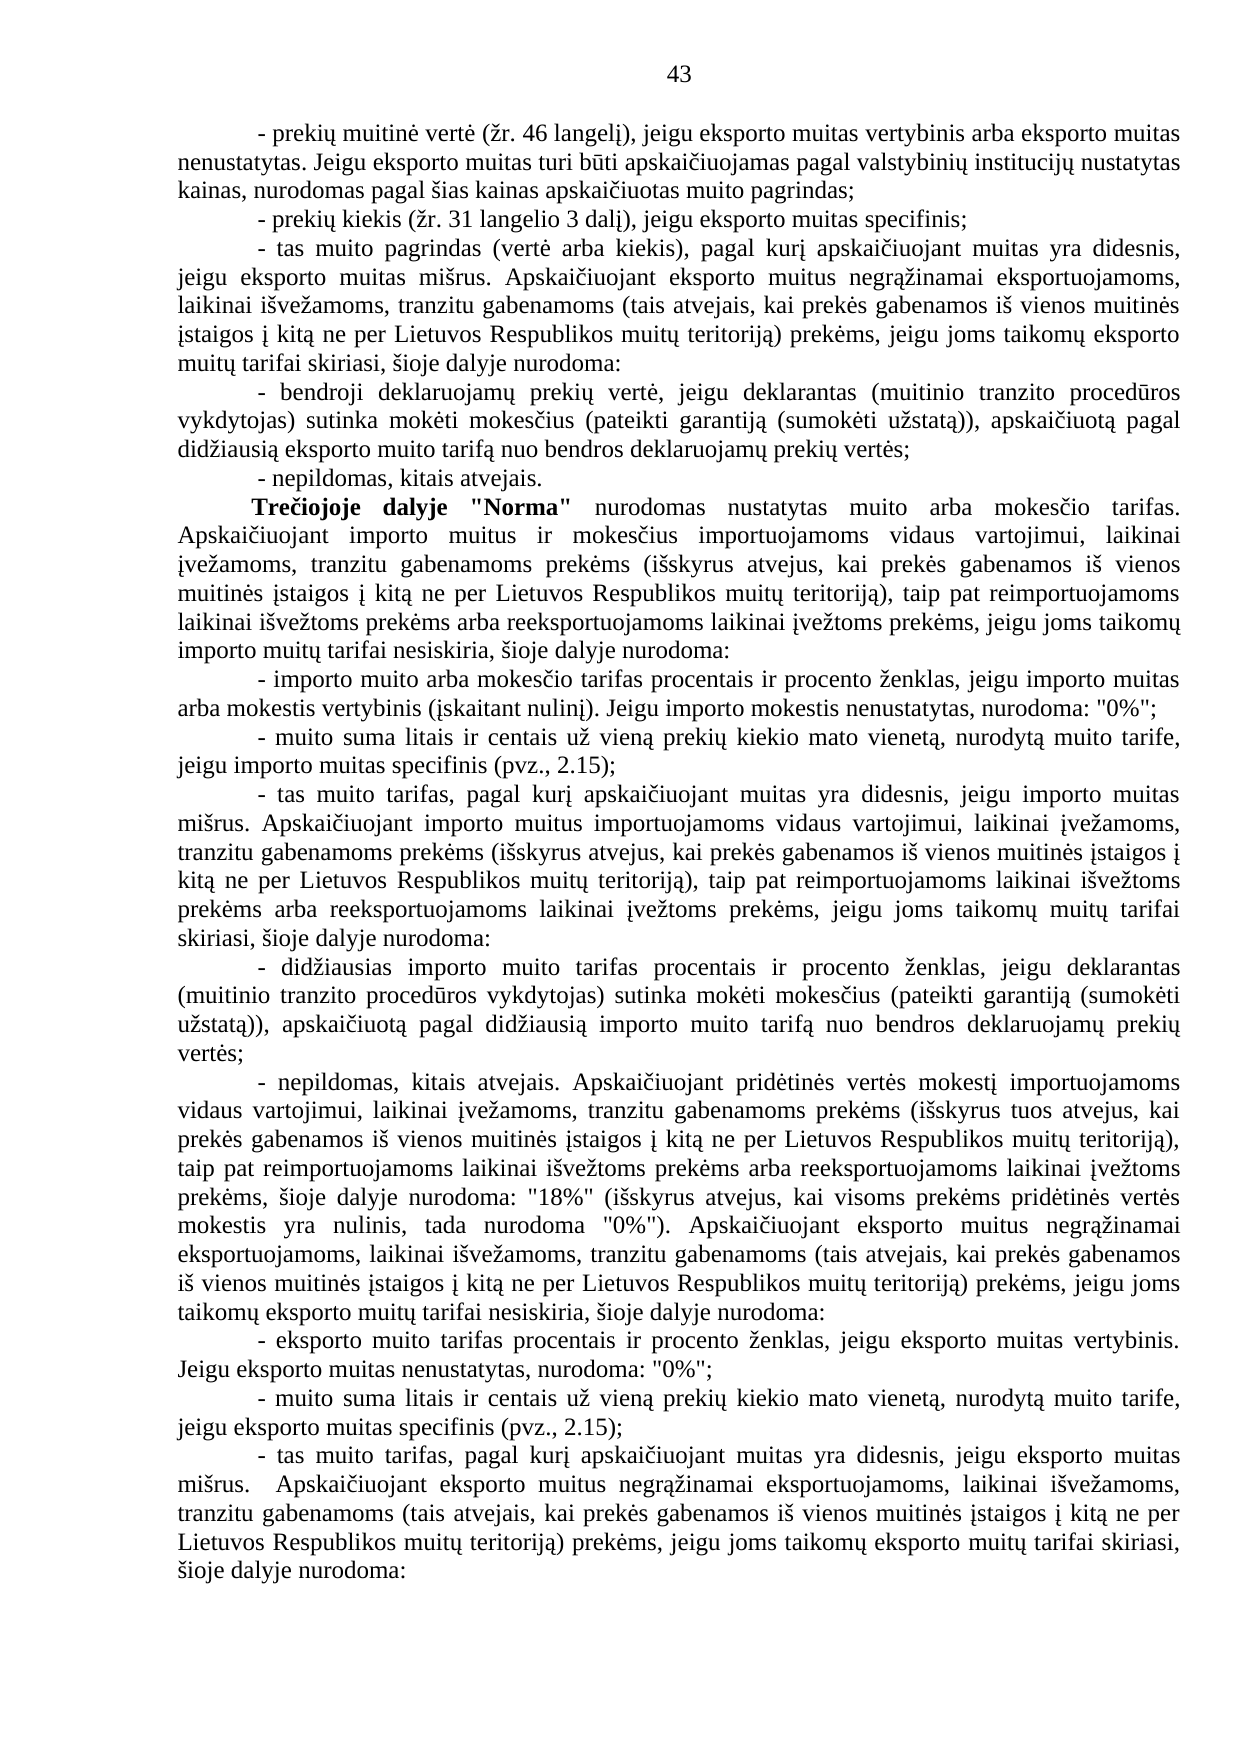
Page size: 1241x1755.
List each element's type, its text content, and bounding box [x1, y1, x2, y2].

text - muito suma litais ir centais už vieną prekių kiekio mato vienetą, nurodytą muito tarife, jeigu eksporto muitas specifinis (pvz., 2.15); [177, 1383, 1181, 1441]
text Trečiojoje dalyje "Norma" nurodomas nustatytas muito arba mokesčio tarifas. Apskaičiuojant importo muitus ir mokesčius importuojamoms vidaus vartojimui, laikinai įvežamoms, tranzitu gabenamoms prekėms (išskyrus atvejus, kai prekės gabenamos iš vienos muitinės įstaigos į kitą ne per Lietuvos Respublikos muitų teritoriją), taip pat reimportuojamoms laikinai išvežtoms prekėms arba reeksportuojamoms laikinai įvežtoms prekėms, jeigu joms taikomų importo muitų tarifai nesiskiria, šioje dalyje nurodoma: [177, 492, 1181, 664]
text - nepildomas, kitais atvejais. [177, 463, 1181, 492]
text - importo muito arba mokesčio tarifas procentais ir procento ženklas, jeigu importo muitas arba mokestis vertybinis (įskaitant nulinį). Jeigu importo mokestis nenustatytas, nurodoma: "0%"; [177, 664, 1181, 722]
text - nepildomas, kitais atvejais. Apskaičiuojant pridėtinės vertės mokestį importuojamoms vidaus vartojimui, laikinai įvežamoms, tranzitu gabenamoms prekėms (išskyrus tuos atvejus, kai prekės gabenamos iš vienos muitinės įstaigos į kitą ne per Lietuvos Respublikos muitų teritoriją), taip pat reimportuojamoms laikinai išvežtoms prekėms arba reeksportuojamoms laikinai įvežtoms prekėms, šioje dalyje nurodoma: "18%" (išskyrus atvejus, kai visoms prekėms pridėtinės vertės mokestis yra nulinis, tada nurodoma "0%"). Apskaičiuojant eksporto muitus negrąžinamai eksportuojamoms, laikinai išvežamoms, tranzitu gabenamoms (tais atvejais, kai prekės gabenamos iš vienos muitinės įstaigos į kitą ne per Lietuvos Respublikos muitų teritoriją) prekėms, jeigu joms taikomų eksporto muitų tarifai nesiskiria, šioje dalyje nurodoma: [177, 1067, 1181, 1326]
text - prekių kiekis (žr. 31 langelio 3 dalį), jeigu eksporto muitas specifinis; [177, 204, 1181, 233]
text - bendroji deklaruojamų prekių vertė, jeigu deklarantas (muitinio tranzito procedūros vykdytojas) sutinka mokėti mokesčius (pateikti garantiją (sumokėti užstatą)), apskaičiuotą pagal didžiausią eksporto muito tarifą nuo bendros deklaruojamų prekių vertės; [177, 377, 1181, 463]
text - tas muito tarifas, pagal kurį apskaičiuojant muitas yra didesnis, jeigu eksporto muitas mišrus. Apskaičiuojant eksporto muitus negrąžinamai eksportuojamoms, laikinai išvežamoms, tranzitu gabenamoms (tais atvejais, kai prekės gabenamos iš vienos muitinės įstaigos į kitą ne per Lietuvos Respublikos muitų teritoriją) prekėms, jeigu joms taikomų eksporto muitų tarifai skiriasi, šioje dalyje nurodoma: [177, 1441, 1181, 1584]
text - muito suma litais ir centais už vieną prekių kiekio mato vienetą, nurodytą muito tarife, jeigu importo muitas specifinis (pvz., 2.15); [177, 722, 1181, 779]
text - tas muito tarifas, pagal kurį apskaičiuojant muitas yra didesnis, jeigu importo muitas mišrus. Apskaičiuojant importo muitus importuojamoms vidaus vartojimui, laikinai įvežamoms, tranzitu gabenamoms prekėms (išskyrus atvejus, kai prekės gabenamos iš vienos muitinės įstaigos į kitą ne per Lietuvos Respublikos muitų teritoriją), taip pat reimportuojamoms laikinai išvežtoms prekėms arba reeksportuojamoms laikinai įvežtoms prekėms, jeigu joms taikomų muitų tarifai skiriasi, šioje dalyje nurodoma: [177, 779, 1181, 952]
text - eksporto muito tarifas procentais ir procento ženklas, jeigu eksporto muitas vertybinis. Jeigu eksporto muitas nenustatytas, nurodoma: "0%"; [177, 1326, 1181, 1383]
text - didžiausias importo muito tarifas procentais ir procento ženklas, jeigu deklarantas (muitinio tranzito procedūros vykdytojas) sutinka mokėti mokesčius (pateikti garantiją (sumokėti užstatą)), apskaičiuotą pagal didžiausią importo muito tarifą nuo bendros deklaruojamų prekių vertės; [177, 952, 1181, 1067]
text - tas muito pagrindas (vertė arba kiekis), pagal kurį apskaičiuojant muitas yra didesnis, jeigu eksporto muitas mišrus. Apskaičiuojant eksporto muitus negrąžinamai eksportuojamoms, laikinai išvežamoms, tranzitu gabenamoms (tais atvejais, kai prekės gabenamos iš vienos muitinės įstaigos į kitą ne per Lietuvos Respublikos muitų teritoriją) prekėms, jeigu joms taikomų eksporto muitų tarifai skiriasi, šioje dalyje nurodoma: [177, 233, 1181, 377]
text - prekių muitinė vertė (žr. 46 langelį), jeigu eksporto muitas vertybinis arba eksporto muitas nenustatytas. Jeigu eksporto muitas turi būti apskaičiuojamas pagal valstybinių institucijų nustatytas kainas, nurodomas pagal šias kainas apskaičiuotas muito pagrindas; [177, 118, 1181, 204]
